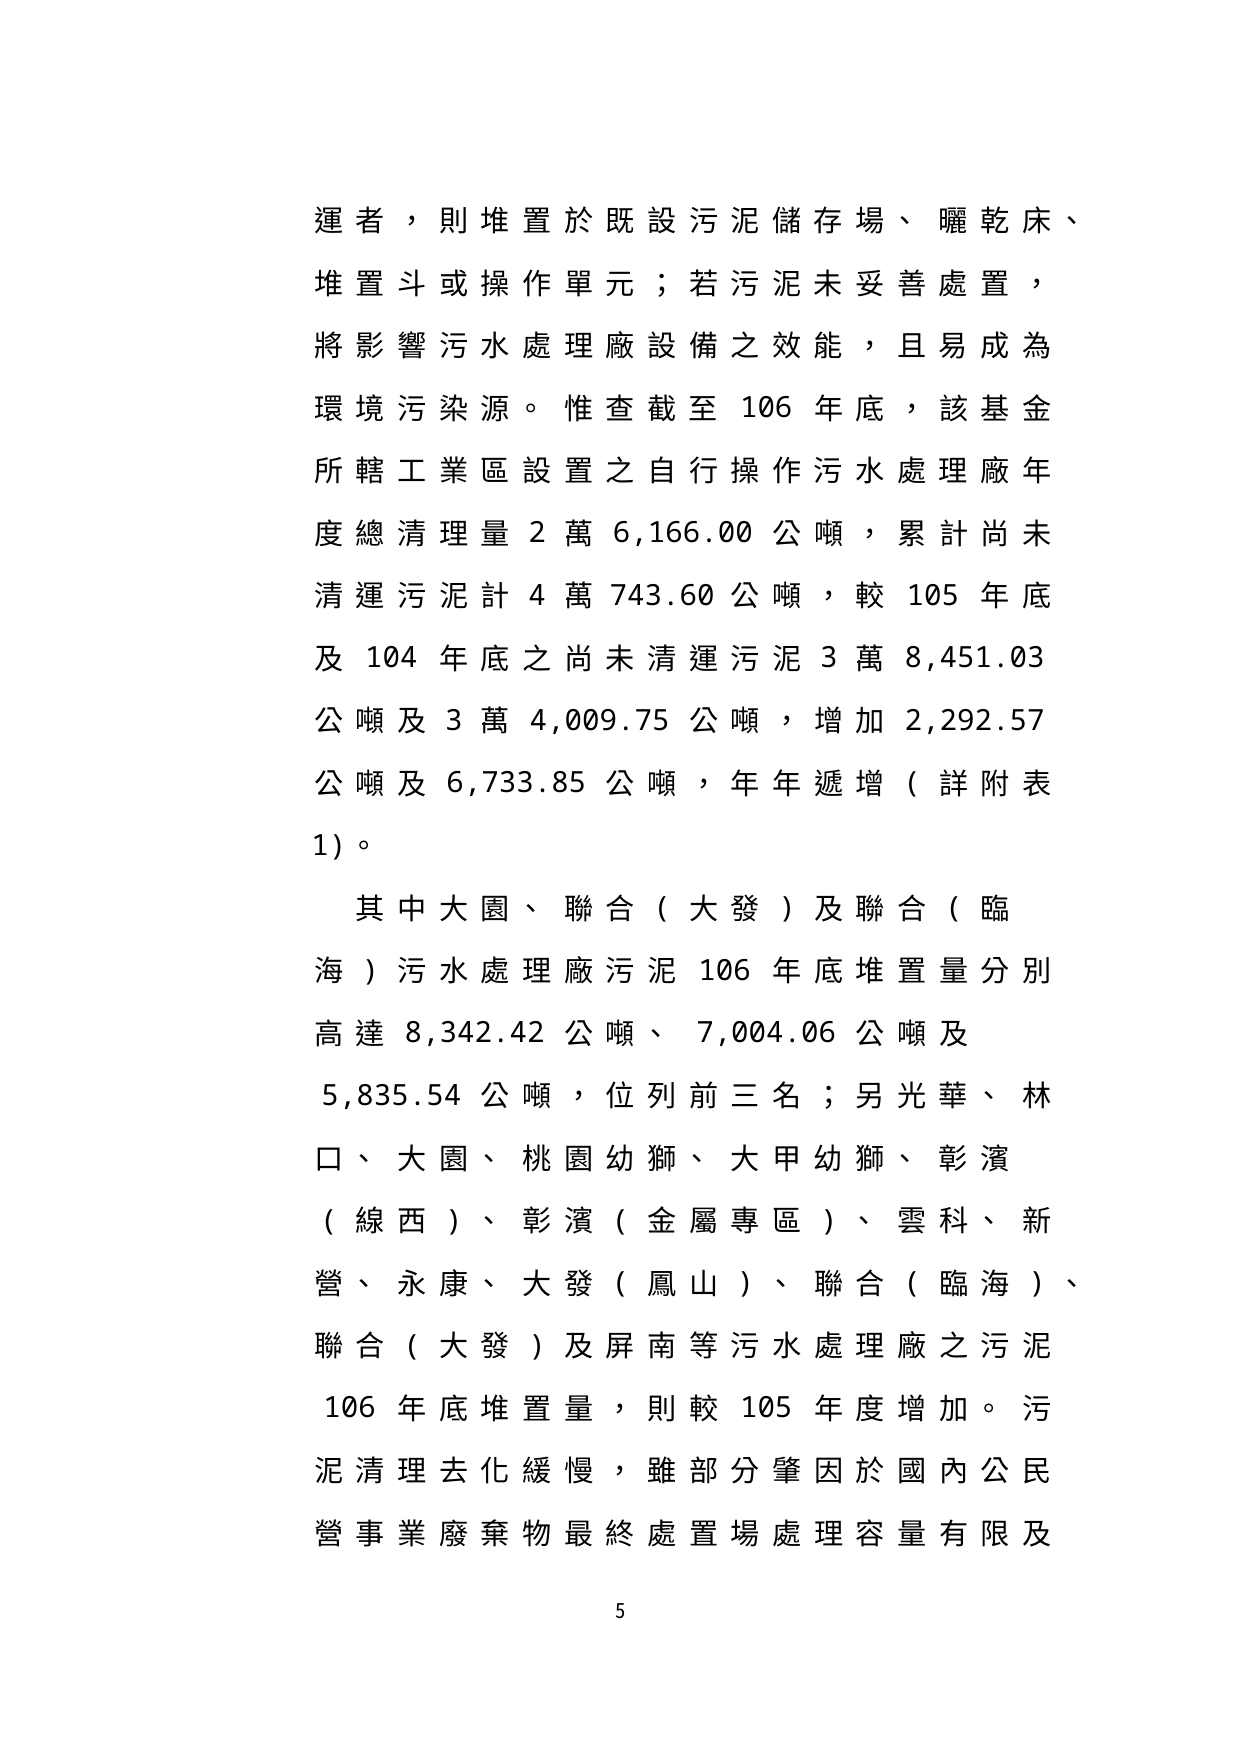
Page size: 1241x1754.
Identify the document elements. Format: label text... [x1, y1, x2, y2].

text 該基金所轄工業區自行操作之污水處理廠處理產出之污泥，主要處理方式係委由合格廢棄物清除業者送至污泥處理機構處理，尚未自行設置處理設施，污泥尚未清運者，則堆置於既設污泥儲存場、曬乾床、堆置斗或操作單元；若污泥未妥善處置，將影響污水處理廠設備之效能，且易成為環境污染源。惟查截至106年底，該基金所轄工業區設置之自行操作污水處理廠年度總清理量2萬6,166.00公噸，累計尚未清運污泥計4萬743.60公噸，較105年底及104年底之尚未清運污泥3萬8,451.03公噸及3萬4,009.75公噸，增加2,292.57公噸及6,733.85公噸，年年遞增(詳附表1)。 [271, 177, 1058, 865]
text 其中大園、聯合(大發)及聯合(臨海)污水處理廠污泥106年底堆置量分別高達8,342.42公噸、7,004.06公噸及5,835.54公噸，位列前三名；另光華、林口、大園、桃園幼獅、大甲幼獅、彰濱(線西)、彰濱(金屬專區)、雲科、新營、永康、大發(鳳山)、聯合(臨海)、聯合(大發)及屏南等污水處理廠之污泥106年底堆置量，則較105年度增加。污泥清理去化緩慢，雖部分肇因於國內公民營事業廢棄物最終處置場處理容量有限及設施難覓，且污泥處理費用節節攀升，預算估列清運單價遠低於市場價格，致廠商投標意願低；或緣於該基金調整部分污水廠發包期程；或廠商清運污泥後尚未取得處置場之進場證明所致。惟仍應正視部分自行操作之污水處理廠污泥清運欠佳現象。 [271, 865, 1058, 1552]
